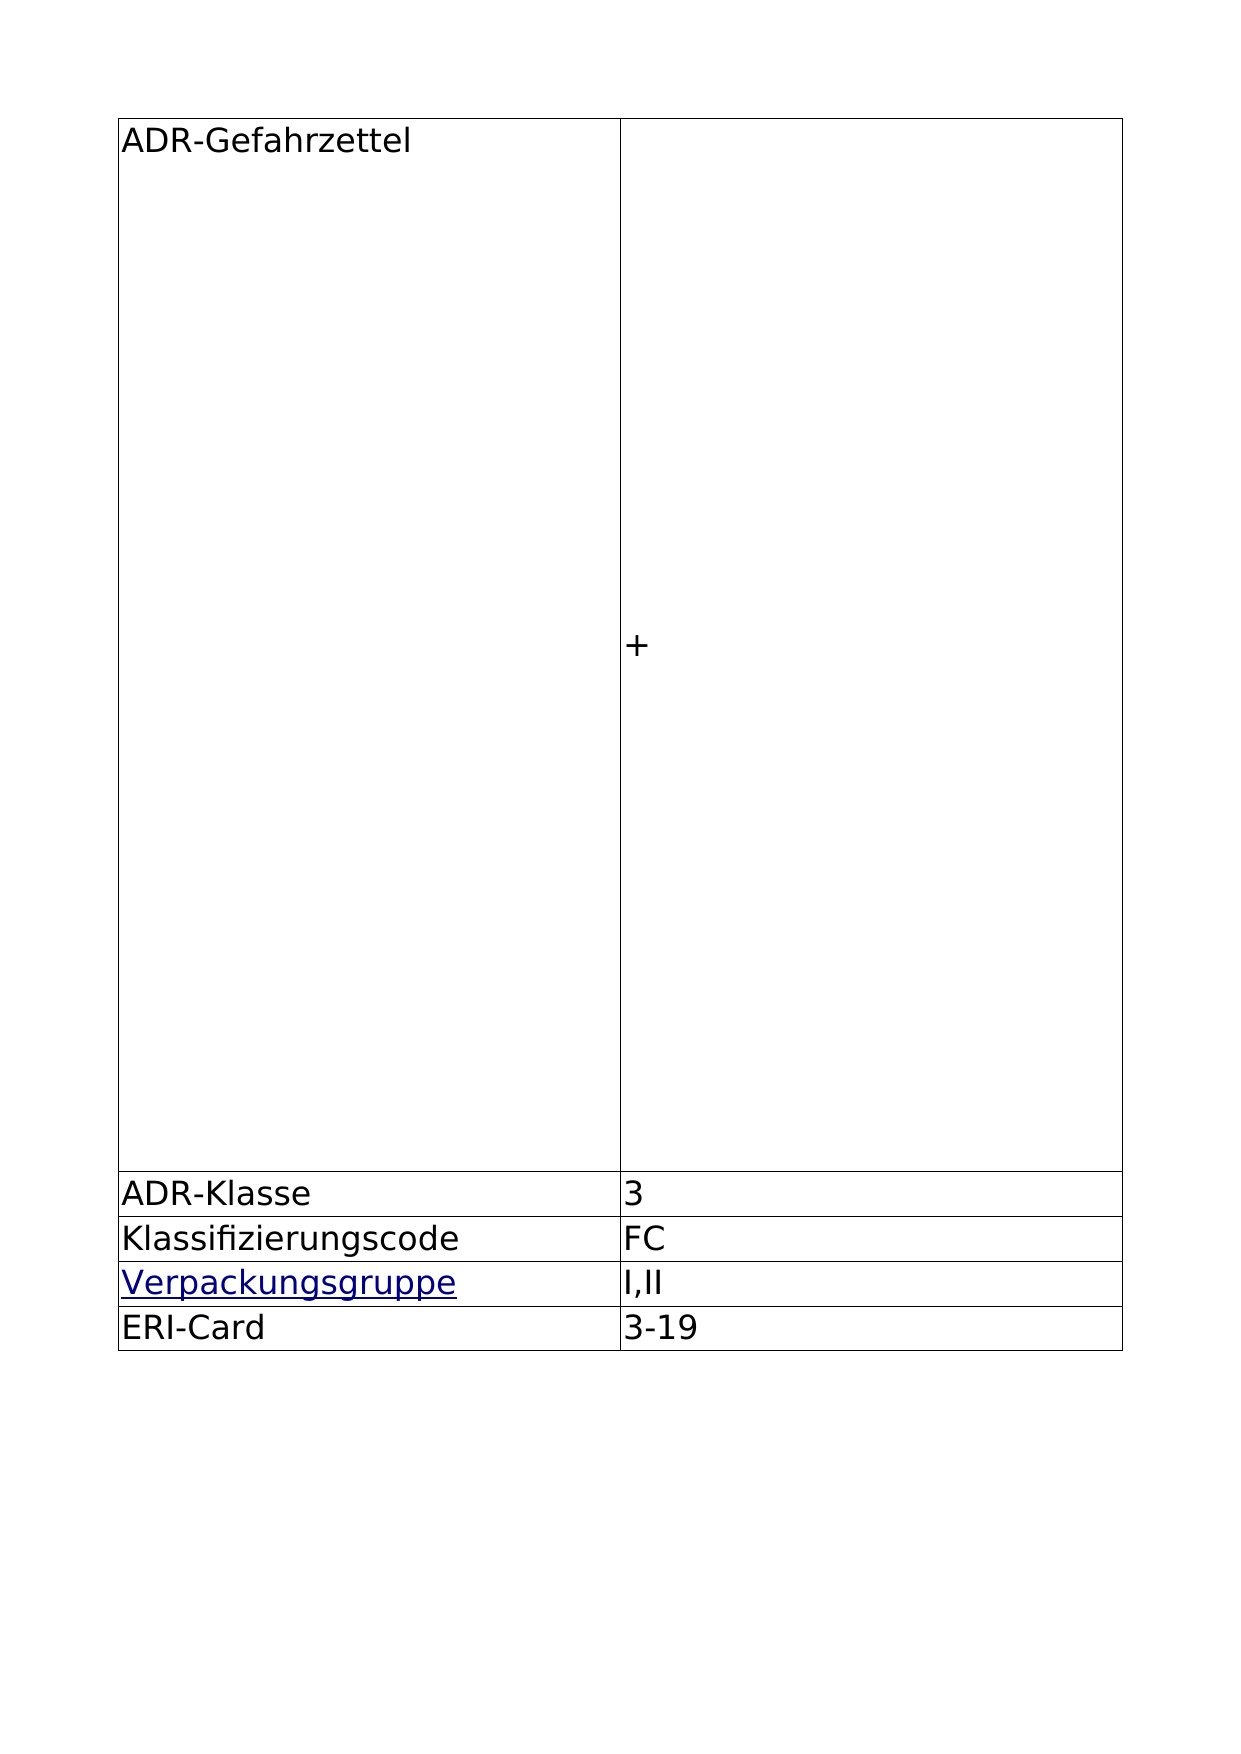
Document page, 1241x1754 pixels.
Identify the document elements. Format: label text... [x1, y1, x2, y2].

table_cell FC [621, 1217, 1122, 1261]
table_cell I,II [621, 1262, 1122, 1306]
table_cell + [621, 119, 1122, 1171]
table_cell 3-19 [621, 1307, 1122, 1350]
table_cell ERI-Card [119, 1307, 620, 1350]
table_cell 3 [621, 1172, 1122, 1216]
table_cell ADR-Klasse [119, 1172, 620, 1216]
table_cell Verpackungsgruppe [119, 1262, 620, 1306]
table_cell ADR-Gefahrzettel [119, 119, 620, 1171]
table_cell Klassifizierungscode [119, 1217, 620, 1261]
